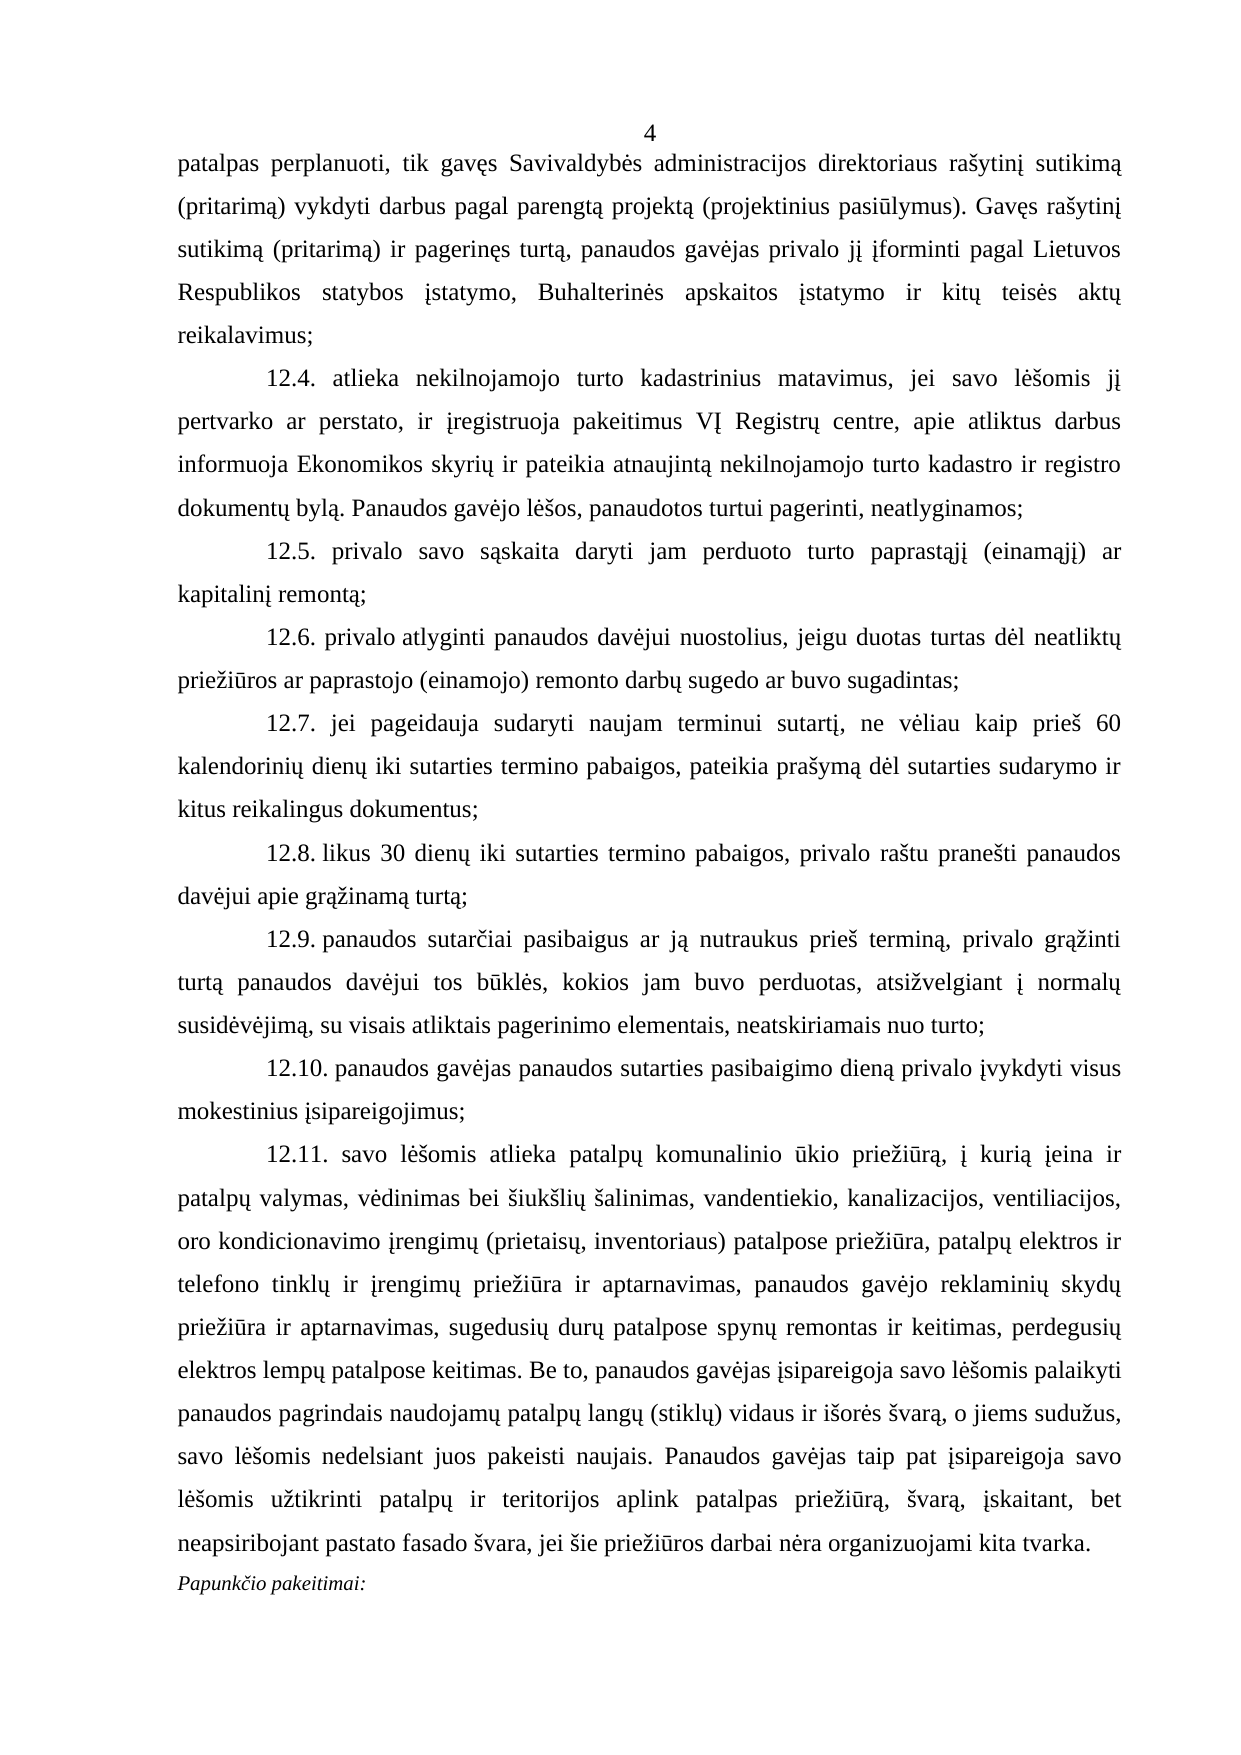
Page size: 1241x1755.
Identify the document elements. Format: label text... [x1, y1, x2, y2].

text 12.9. panaudos sutarčiai pasibaigus ar ją nutraukus prieš terminą, privalo grąžinti turtą panaudos davėjui tos būklės, kokios jam buvo perduotas, atsižvelgiant į normalų susidėvėjimą, su visais atliktais pagerinimo elementais, neatskiriamais nuo turto; [177, 924, 1122, 1039]
text Papunkčio pakeitimai: [177, 1571, 1122, 1595]
text 12.5. privalo savo sąskaita daryti jam perduoto turto paprastąjį (einamąjį) ar kapitalinį remontą; [177, 536, 1122, 608]
text 12.11. savo lėšomis atlieka patalpų komunalinio ūkio priežiūrą, į kurią įeina ir patalpų valymas, vėdinimas bei šiukšlių šalinimas, vandentiekio, kanalizacijos, ventiliacijos, oro kondicionavimo įrengimų (prietaisų, inventoriaus) patalpose priežiūra, patalpų elektros ir telefono tinklų ir įrengimų priežiūra ir aptarnavimas, panaudos gavėjo reklaminių skydų priežiūra ir aptarnavimas, sugedusių durų patalpose spynų remontas ir keitimas, perdegusių elektros lempų patalpose keitimas. Be to, panaudos gavėjas įsipareigoja savo lėšomis palaikyti panaudos pagrindais naudojamų patalpų langų (stiklų) vidaus ir išorės švarą, o jiems sudužus, savo lėšomis nedelsiant juos pakeisti naujais. Panaudos gavėjas taip pat įsipareigoja savo lėšomis užtikrinti patalpų ir teritorijos aplink patalpas priežiūrą, švarą, įskaitant, bet neapsiribojant pastato fasado švara, jei šie priežiūros darbai nėra organizuojami kita tvarka. [177, 1139, 1122, 1556]
text 12.6. privalo atlyginti panaudos davėjui nuostolius, jeigu duotas turtas dėl neatliktų priežiūros ar paprastojo (einamojo) remonto darbų sugedo ar buvo sugadintas; [177, 622, 1122, 694]
text 12.8. likus 30 dienų iki sutarties termino pabaigos, privalo raštu pranešti panaudos davėjui apie grąžinamą turtą; [177, 838, 1122, 909]
text 12.7. jei pageidauja sudaryti naujam terminui sutartį, ne vėliau kaip prieš 60 kalendorinių dienų iki sutarties termino pabaigos, pateikia prašymą dėl sutarties sudarymo ir kitus reikalingus dokumentus; [177, 708, 1122, 823]
text patalpas perplanuoti, tik gavęs Savivaldybės administracijos direktoriaus rašytinį sutikimą (pritarimą) vykdyti darbus pagal parengtą projektą (projektinius pasiūlymus). Gavęs rašytinį sutikimą (pritarimą) ir pagerinęs turtą, panaudos gavėjas privalo jį įforminti pagal Lietuvos Respublikos statybos įstatymo, Buhalterinės apskaitos įstatymo ir kitų teisės aktų reikalavimus; [177, 148, 1122, 349]
text 12.10. panaudos gavėjas panaudos sutarties pasibaigimo dieną privalo įvykdyti visus mokestinius įsipareigojimus; [177, 1053, 1122, 1125]
text 12.4. atlieka nekilnojamojo turto kadastrinius matavimus, jei savo lėšomis jį pertvarko ar perstato, ir įregistruoja pakeitimus VĮ Registrų centre, apie atliktus darbus informuoja Ekonomikos skyrių ir pateikia atnaujintą nekilnojamojo turto kadastro ir registro dokumentų bylą. Panaudos gavėjo lėšos, panaudotos turtui pagerinti, neatlyginamos; [177, 363, 1122, 521]
